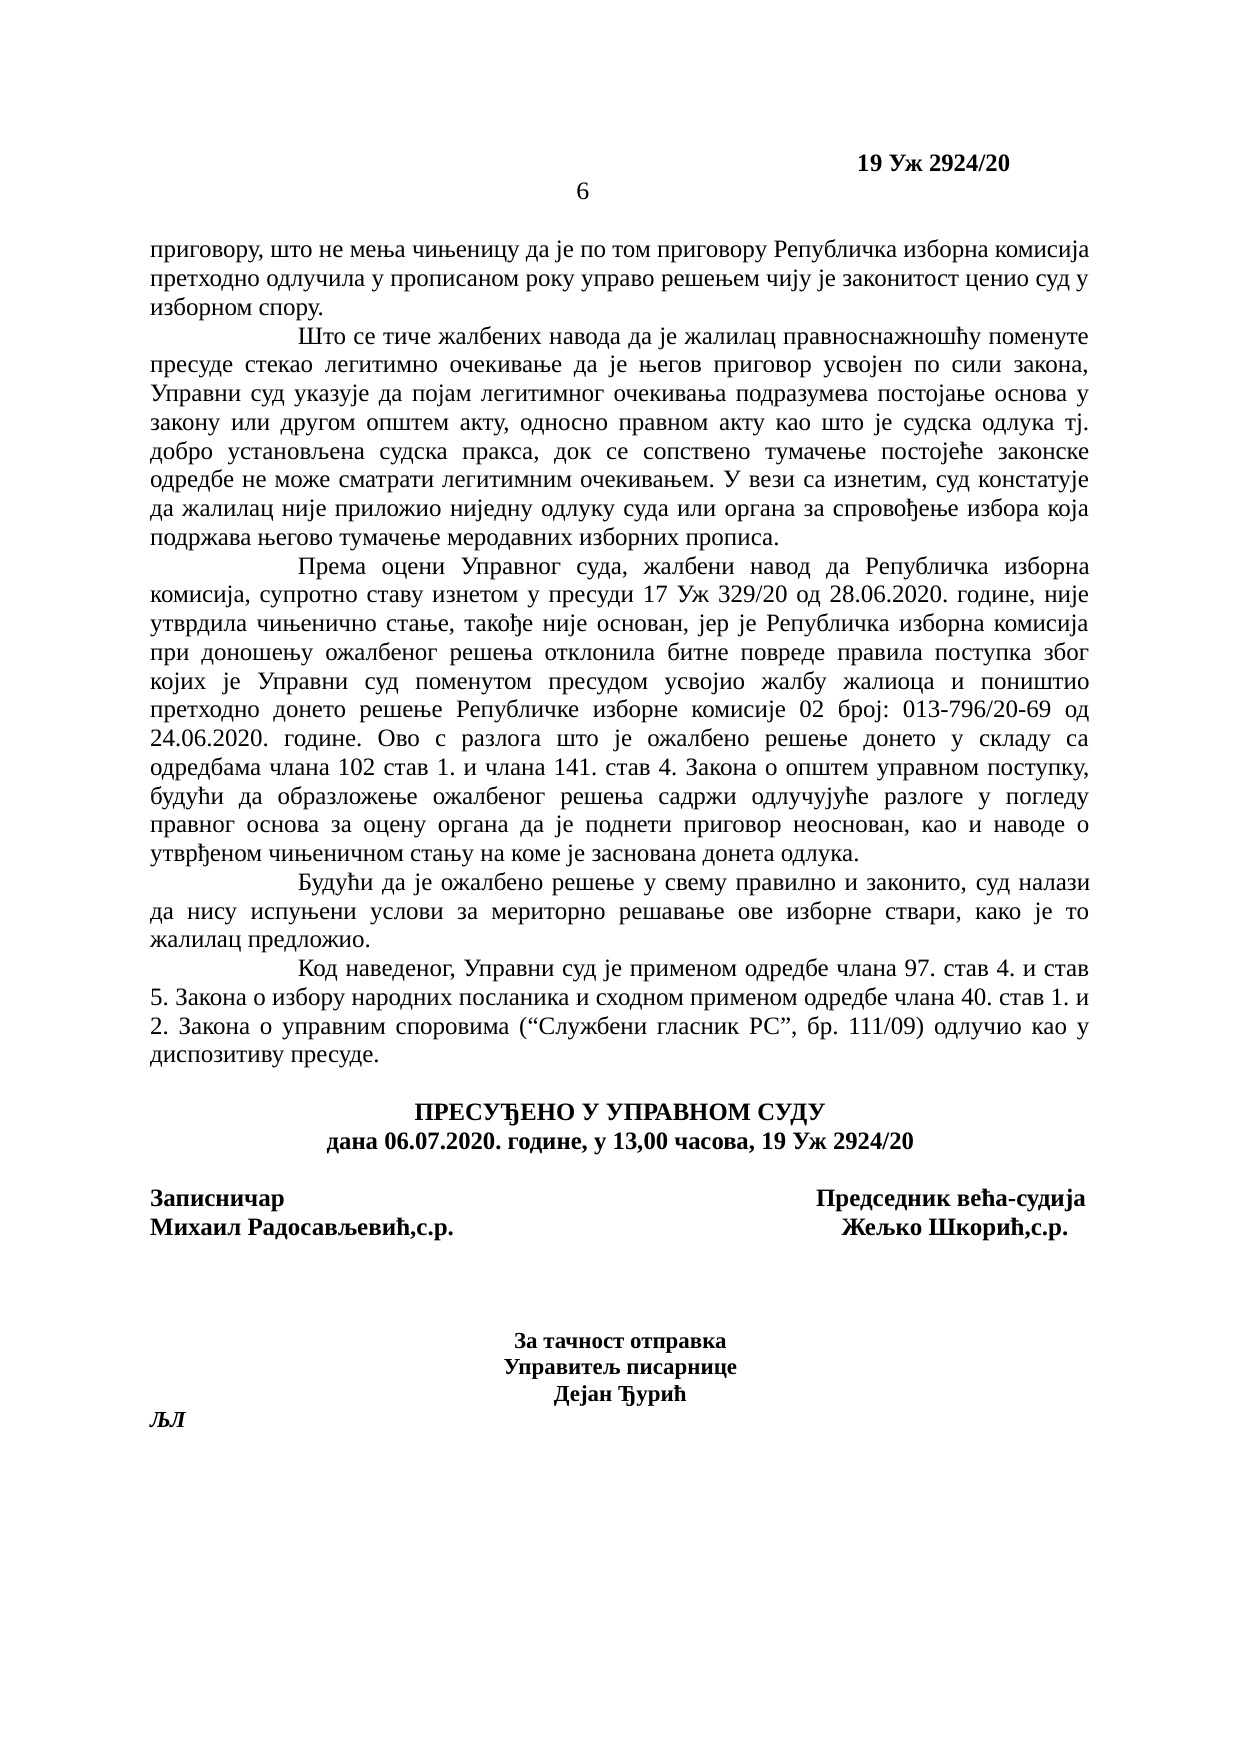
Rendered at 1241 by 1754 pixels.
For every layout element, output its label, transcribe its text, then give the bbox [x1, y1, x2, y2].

text дана 06.07.2020. године, у 13,00 часова, 19 Уж 2924/20 [150, 1126, 1090, 1154]
text За тачност отправка [150, 1327, 1090, 1353]
text Што се тиче жалбених навода да је жалилац правноснажношћу поменуте пресуде стекао легитимно очекивање да је његов приговор усвојен по сили закона, Управни суд указује да појам легитимног очекивања подразумева постојање основа у закону или другом општем акту, односно правном акту као што је судска одлука тј. добро установљена судска пракса, док се сопствено тумачење постојеће законске одредбе не може сматрати легитимним очекивањем. У вези са изнетим, суд констатује да жалилац није приложио ниједну одлуку суда или органа за спровођење избора која подржава његово тумачење меродавних изборних прописа. [150, 321, 1090, 551]
text приговору, што не мења чињеницу да је по том приговору Републичка изборна комисија претходно одлучила у прописаном року управо решењем чију је законитост ценио суд у изборном спору. [150, 234, 1090, 321]
text ПРЕСУЂЕНО У УПРАВНОМ СУДУ [150, 1097, 1090, 1126]
text Записничар Председник већа-судија [150, 1183, 1090, 1212]
text ЉЛ [150, 1406, 1090, 1432]
text Дејан Ђурић [150, 1380, 1090, 1406]
text Према оцени Управног суда, жалбени навод да Републичка изборна комисија, супротно ставу изнетом у пресуди 17 Уж 329/20 од 28.06.2020. године, није утврдила чињенично стање, такође није основан, јер је Републичка изборна комисија при доношењу ожалбеног решења отклонила битне повреде правила поступка због којих је Управни суд поменутом пресудом усвојио жалбу жалиоца и поништио претходно донето решење Републичке изборне комисије 02 број: 013-796/20-69 од 24.06.2020. године. Ово с разлога што је ожалбено решење донето у складу са одредбама члана 102 став 1. и члана 141. став 4. Закона о општем управном поступку, будући да образложење ожалбеног решења садржи одлучујуће разлоге у погледу правног основа за оцену органа да је поднети приговор неоснован, као и наводе о утврђеном чињеничном стању на коме је заснована донета одлука. [150, 551, 1090, 867]
text Код наведеног, Управни суд је применом одредбе члана 97. став 4. и став 5. Закона о избору народних посланика и сходном применом одредбе члана 40. став 1. и 2. Закона о управним споровима (“Службени гласник РС”, бр. 111/09) одлучио као у диспозитиву пресуде. [150, 953, 1090, 1068]
text Михаил Радосављевић,с.р. Жељко Шкорић,с.р. [150, 1212, 1090, 1241]
text Будући да је ожалбено решење у свему правилно и законито, суд налази да нису испуњени услови за мериторно решавање ове изборне ствари, како је то жалилац предложио. [150, 867, 1090, 953]
text Управитељ писарнице [150, 1353, 1090, 1380]
